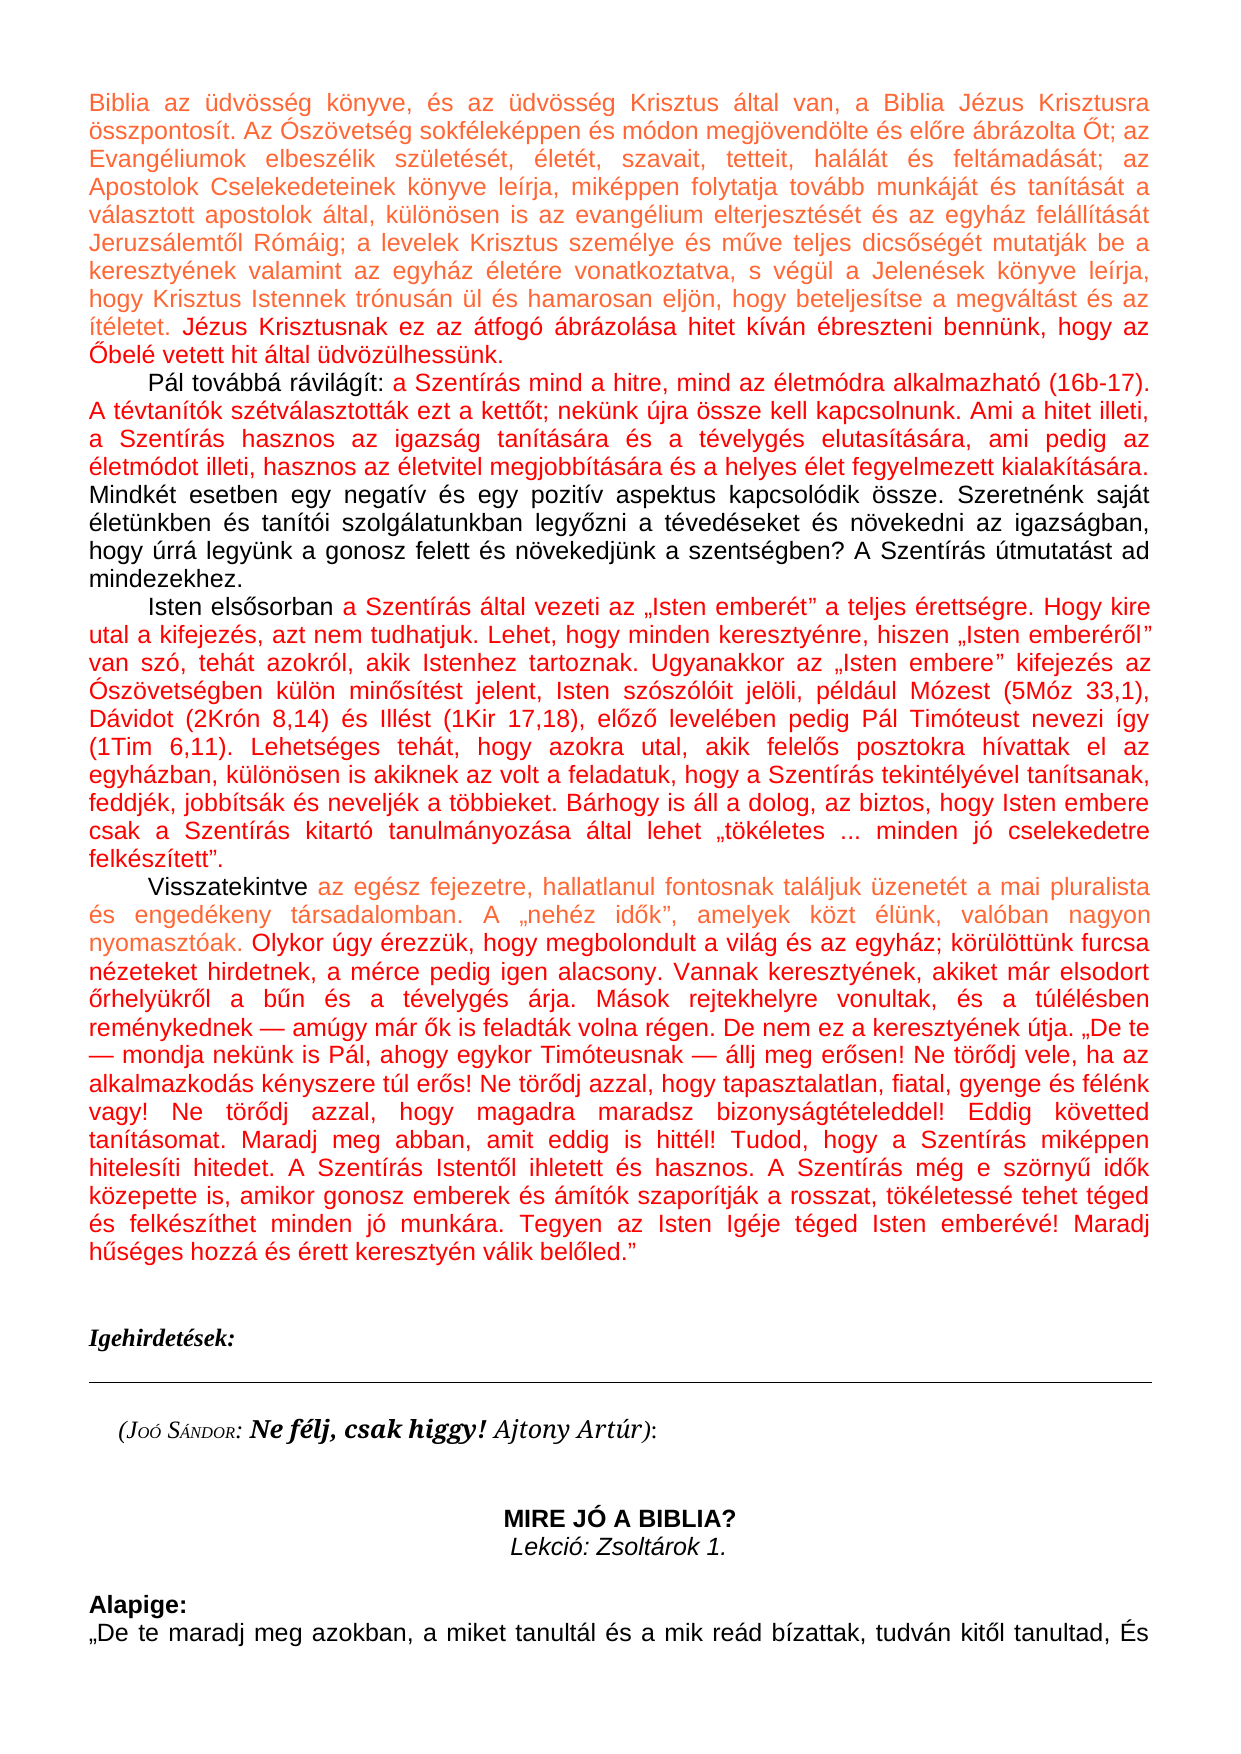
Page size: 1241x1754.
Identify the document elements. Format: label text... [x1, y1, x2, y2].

text „De te maradj meg azokban, a miket tanultál és a mik reád bízattak, tudván kitől tanultad, És [88, 1619, 1152, 1647]
text MIRE JÓ A BIBLIA? Lekció: Zsoltárok 1. [88, 1505, 1152, 1561]
text Pál továbbá rávilágít: a Szentírás mind a hitre, mind az életmódra alkalmazható (16b-17). A tévtanítók szétválasztották ezt a kettőt; nekünk újra össze kell kapcsolnunk. Ami a hitet illeti, a Szentírás hasznos az igazság tanítására és a tévelygés elutasítására, ami pedig az életmódot illeti, hasznos az életvitel megjobbítására és a helyes élet fegyelmezett kialakítására. Mindkét esetben egy negatív és egy pozitív aspektus kapcsolódik össze. Szeretnénk saját életünkben és tanítói szolgálatunkban legyőzni a tévedéseket és növekedni az igazságban, hogy úrrá legyünk a gonosz felett és növekedjünk a szentségben? A Szentírás útmutatást ad mindezekhez. [88, 369, 1152, 593]
text Visszatekintve az egész fejezetre, hallatlanul fontosnak találjuk üzenetét a mai pluralista és engedékeny társadalomban. A „nehéz idők”, amelyek közt élünk, valóban nagyon nyomasztóak. Olykor úgy érezzük, hogy megbolondult a világ és az egyház; körülöttünk furcsa nézeteket hirdetnek, a mérce pedig igen alacsony. Vannak keresztyének, akiket már elsodort őrhelyükről a bűn és a tévelygés árja. Mások rejtekhelyre vonultak, és a túlélésben reménykednek — amúgy már ők is feladták volna régen. De nem ez a keresztyének útja. „De te ― mondja nekünk is Pál, ahogy egykor Timóteusnak ― állj meg erősen! Ne törődj vele, ha az alkalmazkodás kényszere túl erős! Ne törődj azzal, hogy tapasztalatlan, fiatal, gyenge és félénk vagy! Ne törődj azzal, hogy magadra maradsz bizonyságtételeddel! Eddig követted tanításomat. Maradj meg abban, amit eddig is hittél! Tudod, hogy a Szentírás miképpen hitelesíti hitedet. A Szentírás Istentől ihletett és hasznos. A Szentírás még e szörnyű idők közepette is, amikor gonosz emberek és ámítók szaporítják a rosszat, tökéletessé tehet téged és felkészíthet minden jó munkára. Tegyen az Isten Igéje téged Isten emberévé! Maradj hűséges hozzá és érett keresztyén válik belőled.” [88, 873, 1152, 1265]
text Isten elsősorban a Szentírás által vezeti az „Isten emberét” a teljes érettségre. Hogy kire utal a kifejezés, azt nem tudhatjuk. Lehet, hogy minden keresztyénre, hiszen „Isten emberéről” van szó, tehát azokról, akik Istenhez tartoznak. Ugyanakkor az „Isten embere” kifejezés az Ószövetségben külön minősítést jelent, Isten szószólóit jelöli, például Mózest (5Móz 33,1), Dávidot (2Krón 8,14) és Illést (1Kir 17,18), előző levelében pedig Pál Timóteust nevezi így (1Tim 6,11). Lehetséges tehát, hogy azokra utal, akik felelős posztokra hívattak el az egyházban, különösen is akiknek az volt a feladatuk, hogy a Szentírás tekintélyével tanítsanak, feddjék, jobbítsák és neveljék a többieket. Bárhogy is áll a dolog, az biztos, hogy Isten embere csak a Szentírás kitartó tanulmányozása által lehet „tökéletes ... minden jó cselekedetre felkészített”. [88, 593, 1152, 873]
text Igehirdetések: [88, 1324, 1152, 1352]
text (Joó Sándor: Ne félj, csak higgy! Ajtony Artúr): [88, 1383, 1152, 1476]
text Biblia az üdvösség könyve, és az üdvösség Krisztus által van, a Biblia Jézus Krisztusra összpontosít. Az Ószövetség sokféleképpen és módon megjövendölte és előre ábrázolta Őt; az Evangéliumok elbeszélik születését, életét, szavait, tetteit, halálát és feltámadását; az Apostolok Cselekedeteinek könyve leírja, miképpen folytatja tovább munkáját és tanítását a választott apostolok által, különösen is az evangélium elterjesztését és az egyház felállítását Jeruzsálemtől Rómáig; a levelek Krisztus személye és műve teljes dicsőségét mutatják be a keresztyének valamint az egyház életére vonatkoztatva, s végül a Jelenések könyve leírja, hogy Krisztus Istennek trónusán ül és hamarosan eljön, hogy beteljesítse a megváltást és az ítéletet. Jézus Krisztusnak ez az átfogó ábrázolása hitet kíván ébreszteni bennünk, hogy az Őbelé vetett hit által üdvözülhessünk. [88, 88, 1152, 369]
text Alapige: [88, 1591, 1152, 1619]
